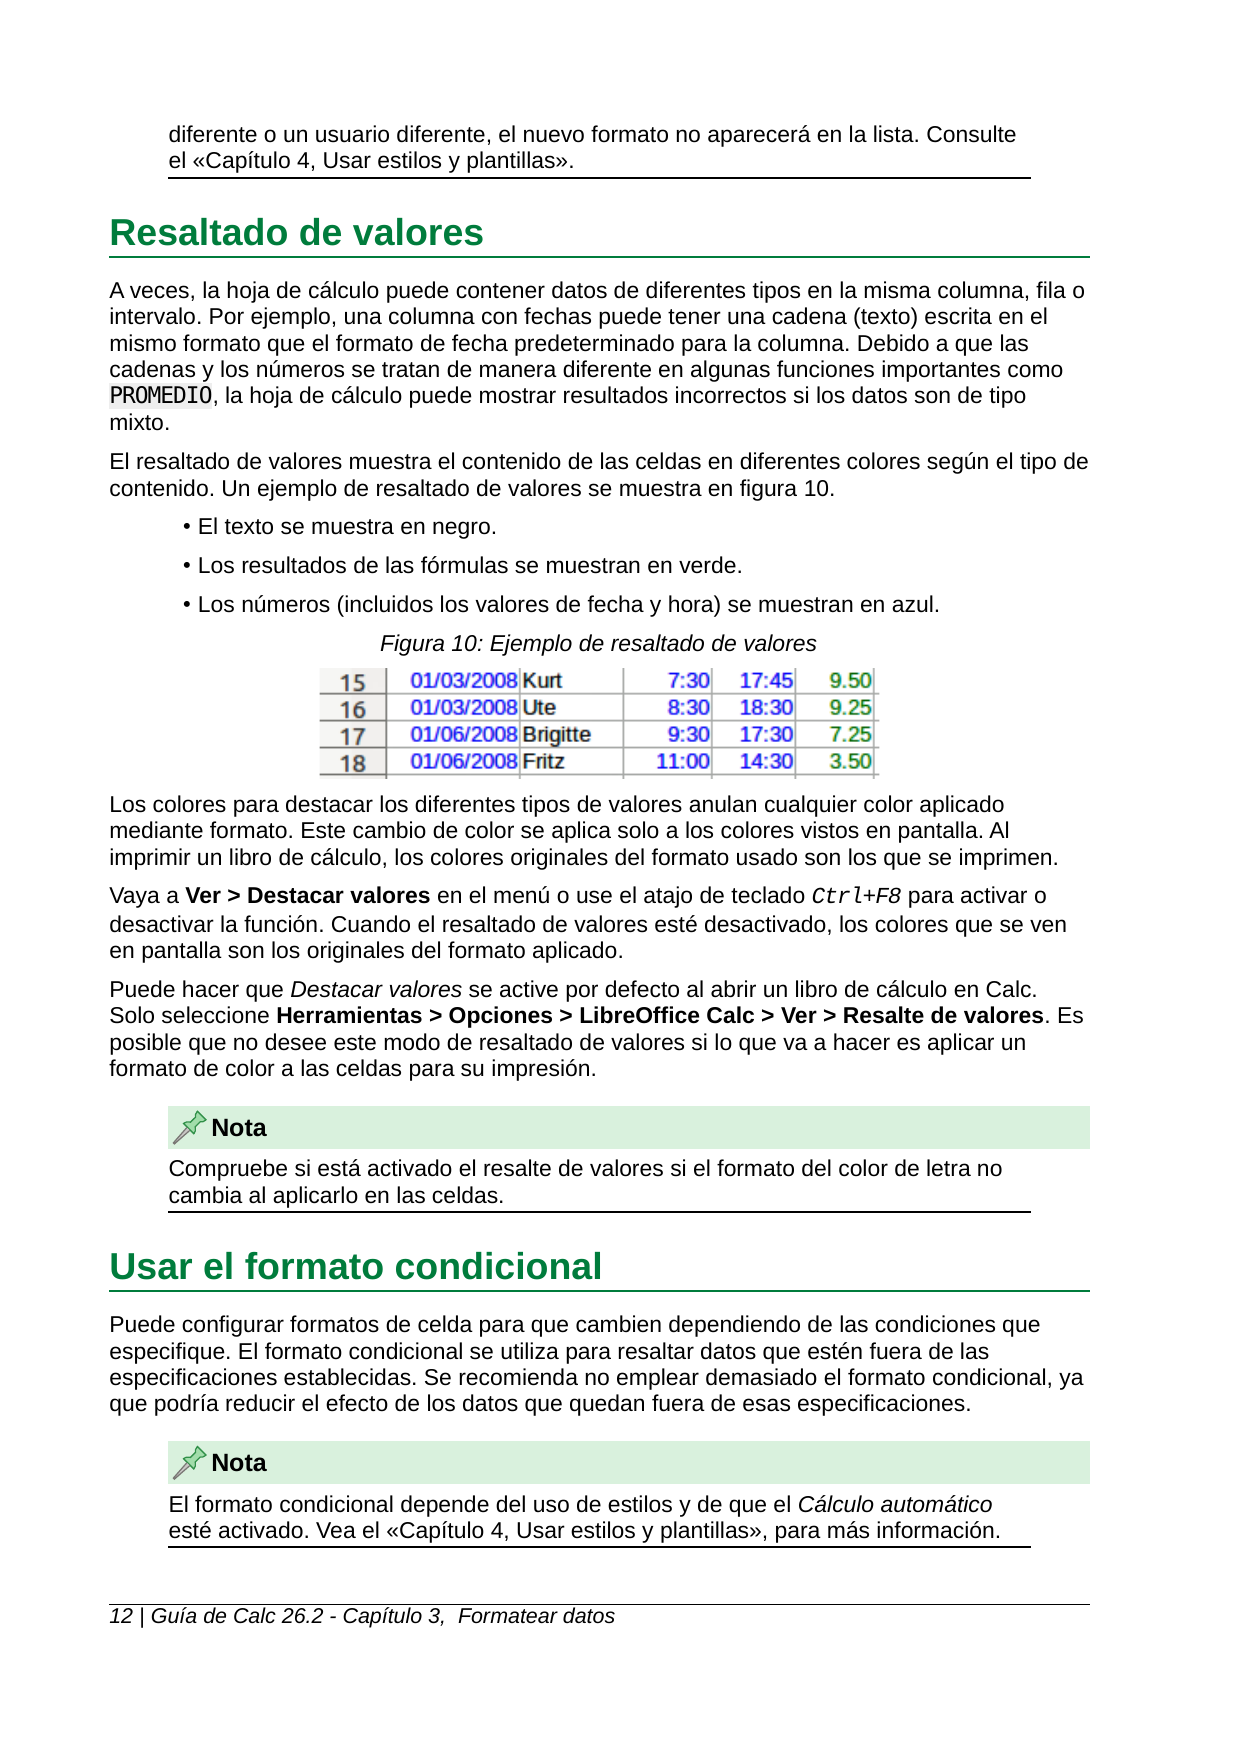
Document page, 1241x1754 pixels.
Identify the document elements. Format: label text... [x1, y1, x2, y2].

picture [319, 668, 880, 779]
text El formato condicional depende del uso de estilos y de que el Cálculo automático esté activado. Vea el «Capítulo 4, Usar estilos y plantillas», para más información. [168, 1491, 1031, 1546]
text diferente o un usuario diferente, el nuevo formato no aparecerá en la lista. Consulte el «Capítulo 4, Usar estilos y plantillas». [168, 121, 1031, 177]
text Compruebe si está activado el resalte de valores si el formato del color de letra no cambia al aplicarlo en las celdas. [168, 1155, 1031, 1211]
list El resaltado de valores muestra el contenido de las celdas en diferentes colores según el tipo de contenido. Un ejemplo de resaltado de valores se muestra en figura 10. [109, 448, 1090, 501]
list Los números (incluidos los valores de fecha y hora) se muestran en azul. [183, 591, 1090, 617]
subtitle Nota [168, 1441, 1090, 1484]
subtitle Nota [168, 1106, 1090, 1149]
list El texto se muestra en negro. [183, 513, 1090, 540]
subtitle Usar el formato condicional [109, 1244, 1090, 1290]
text Puede hacer que Destacar valores se active por defecto al abrir un libro de cálculo en Calc. Solo seleccione Herramientas > Opciones > LibreOffice Calc > Ver > Resalte de valores. Es posible que no desee este modo de resaltado de valores si lo que va a hacer es aplicar un formato de color a las celdas para su impresión. [109, 976, 1090, 1081]
text A veces, la hoja de cálculo puede contener datos de diferentes tipos en la misma columna, fila o intervalo. Por ejemplo, una columna con fechas puede tener una cadena (texto) escrita en el mismo formato que el formato de fecha predeterminado para la columna. Debido a que las cadenas y los números se tratan de manera diferente en algunas funciones importantes como PROMEDIO, la hoja de cálculo puede mostrar resultados incorrectos si los datos son de tipo mixto. [109, 277, 1090, 436]
text Vaya a Ver > Destacar valores en el menú o use el atajo de teclado Ctrl+F8 para activar o desactivar la función. Cuando el resaltado de valores esté desactivado, los colores que se ven en pantalla son los originales del formato aplicado. [109, 882, 1090, 963]
list Los resultados de las fórmulas se muestran en verde. [183, 552, 1090, 578]
text Figura 10: Ejemplo de resaltado de valores [319, 630, 879, 656]
subtitle Resaltado de valores [109, 210, 1090, 256]
text Puede configurar formatos de celda para que cambien dependiendo de las condiciones que especifique. El formato condicional se utiliza para resaltar datos que estén fuera de las especificaciones establecidas. Se recomienda no emplear demasiado el formato condicional, ya que podría reducir el efecto de los datos que quedan fuera de esas especificaciones. [109, 1311, 1090, 1417]
text Los colores para destacar los diferentes tipos de valores anulan cualquier color aplicado mediante formato. Este cambio de color se aplica solo a los colores vistos en pantalla. Al imprimir un libro de cálculo, los colores originales del formato usado son los que se imprimen. [109, 791, 1090, 870]
